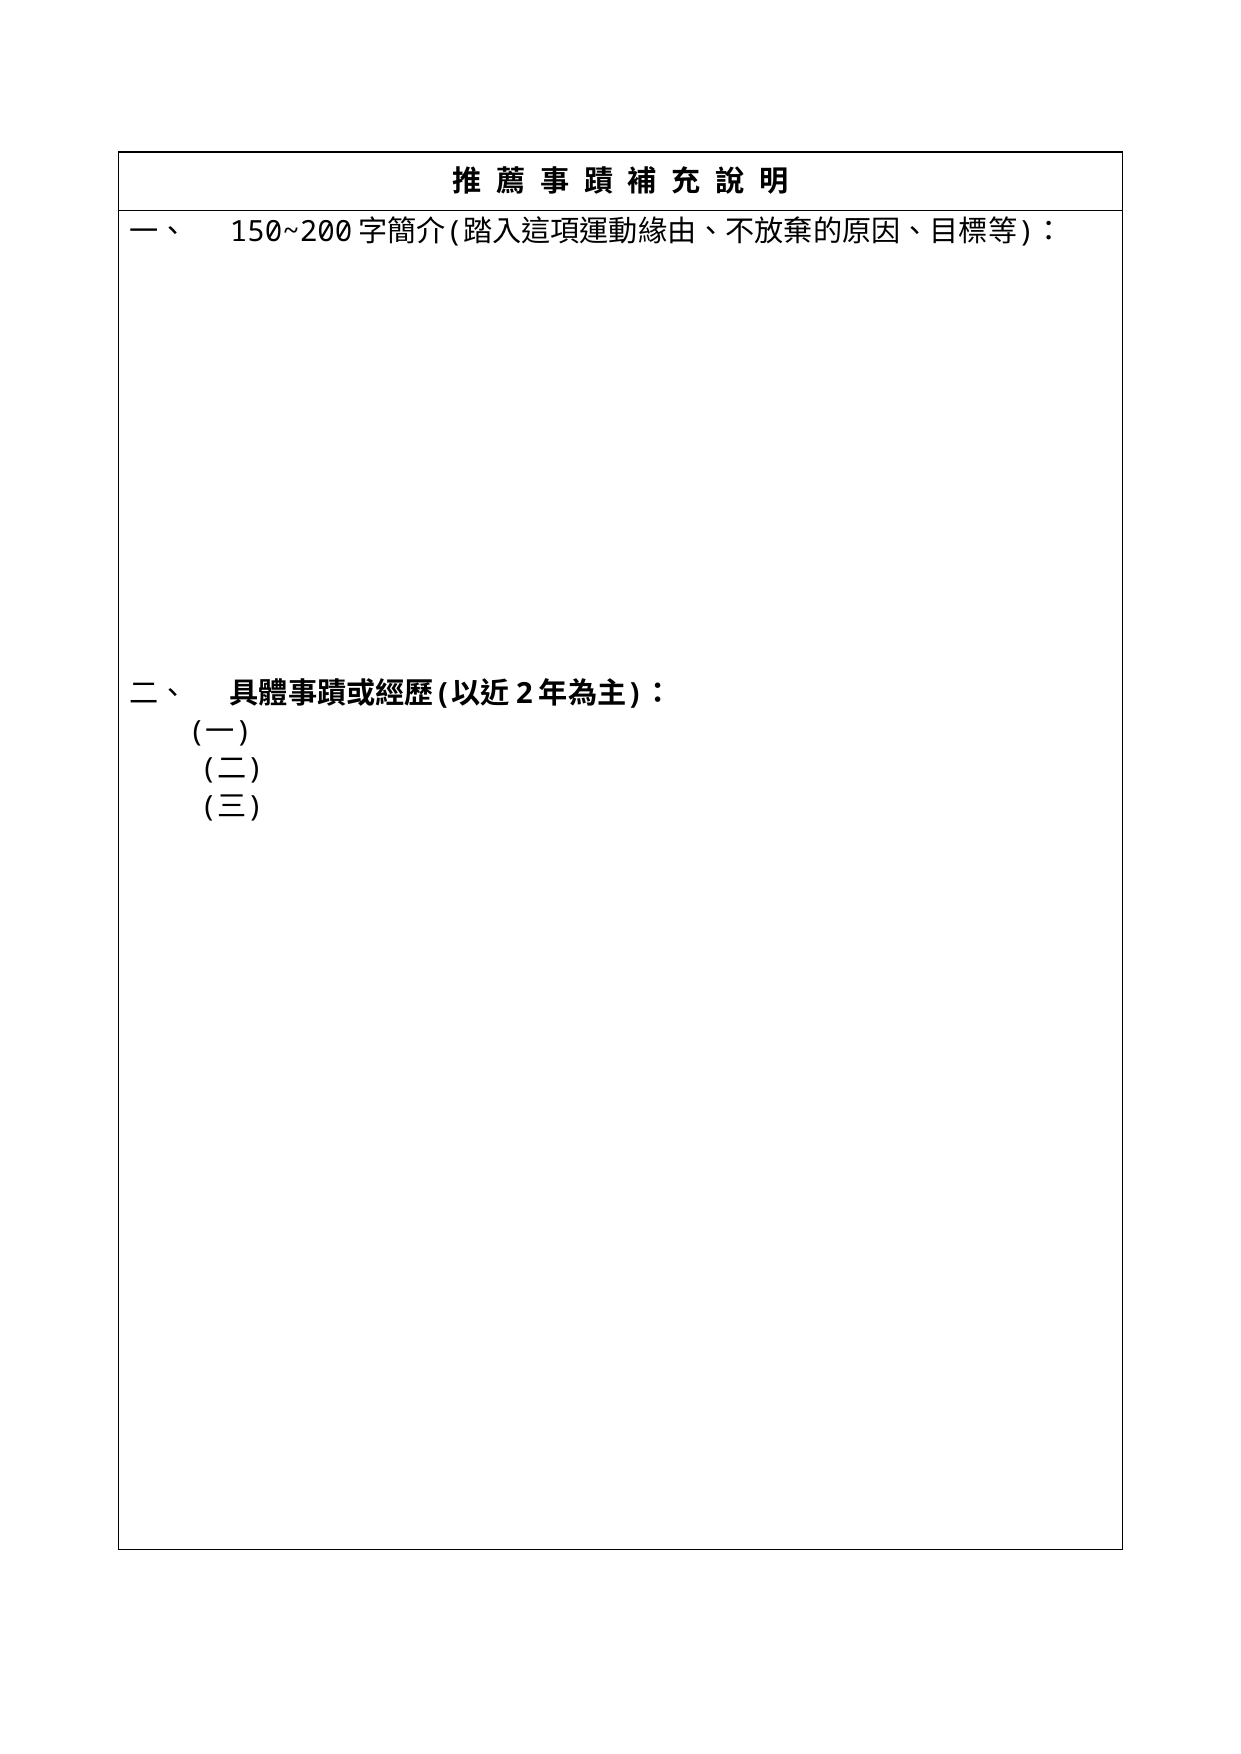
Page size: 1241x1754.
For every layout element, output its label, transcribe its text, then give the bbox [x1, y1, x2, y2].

table_header 推 薦 事 蹟 補 充 說 明 [119, 153, 1122, 210]
table_cell 150~200字簡介(踏入這項運動緣由、不放棄的原因、目標等)： 具體事蹟或經歷(以近2年為主)： (一) (二) (三) [119, 211, 1122, 1549]
